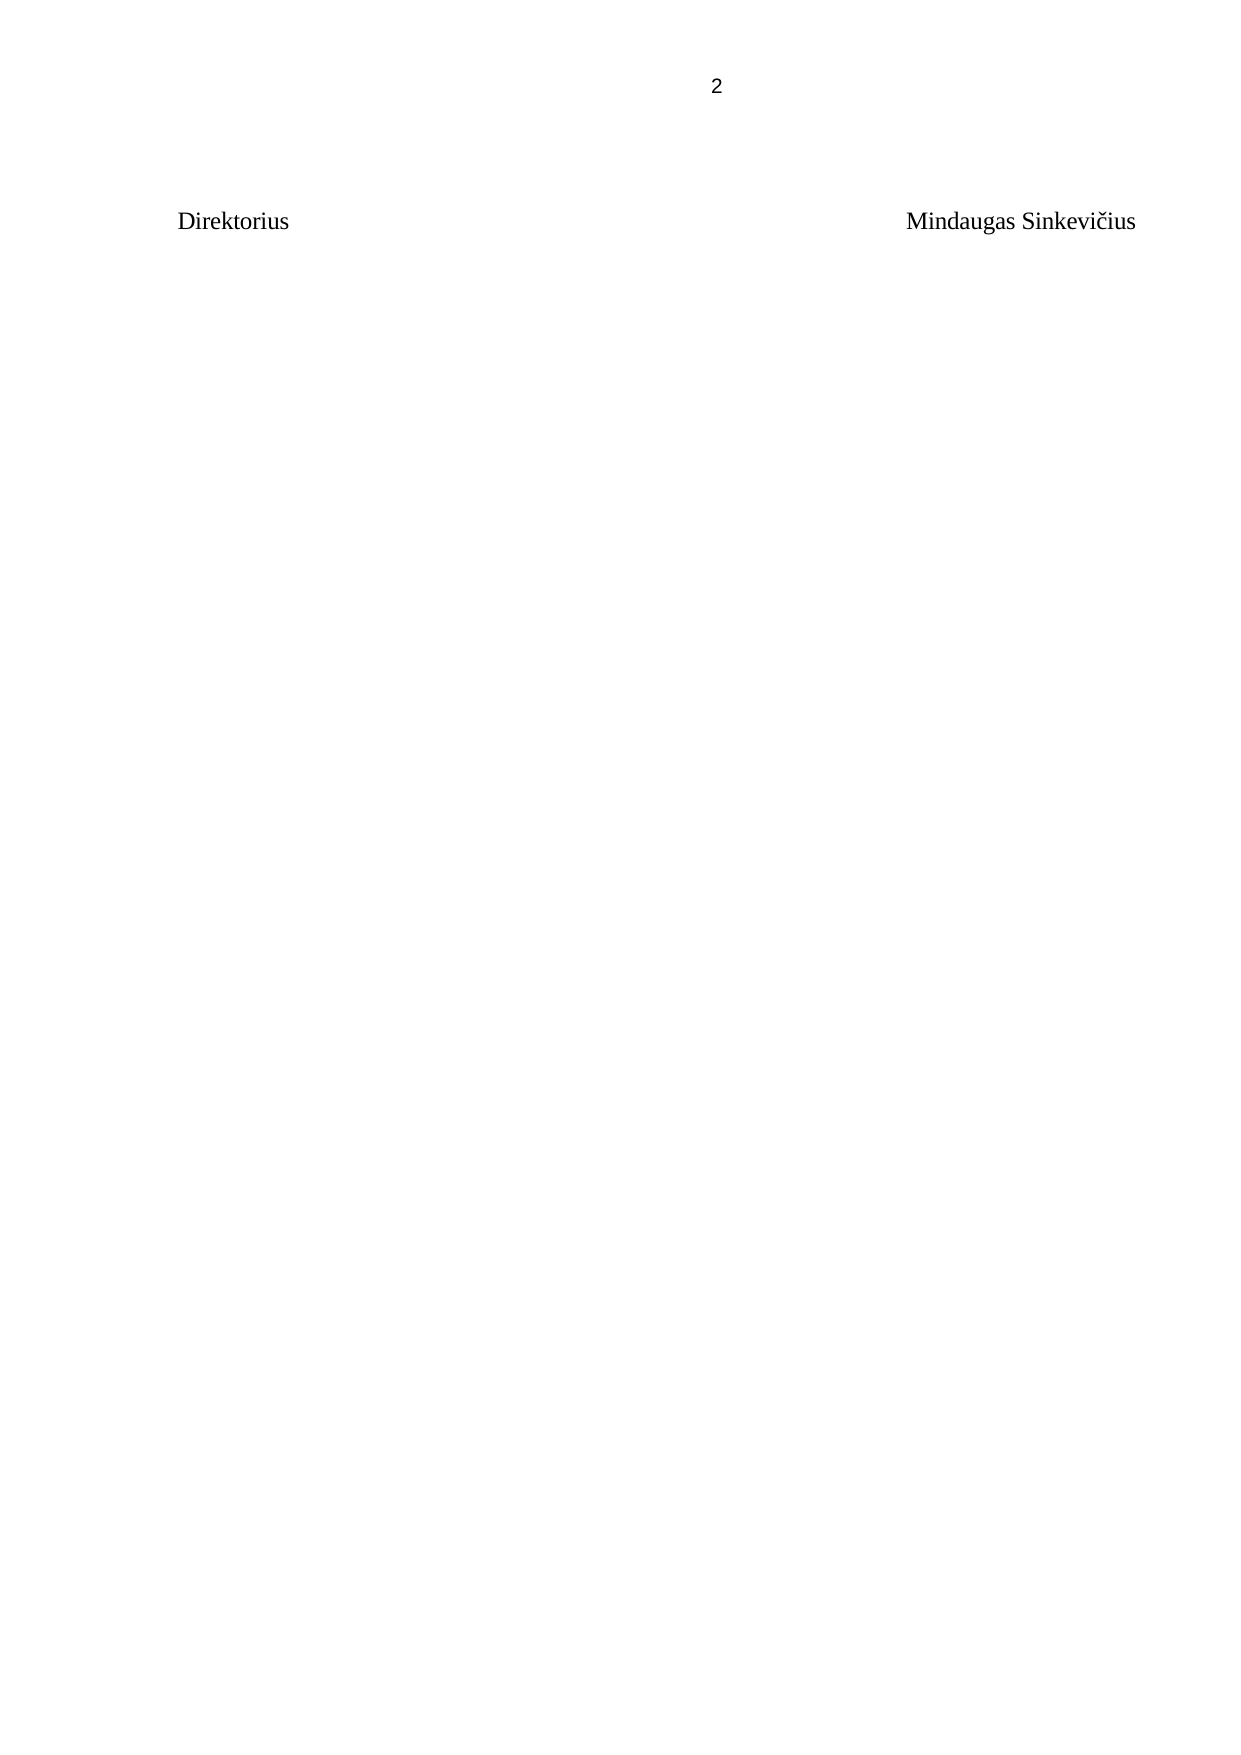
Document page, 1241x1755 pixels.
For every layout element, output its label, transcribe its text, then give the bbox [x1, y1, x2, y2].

text Direktorius Mindaugas Sinkevičius [177, 206, 1181, 235]
